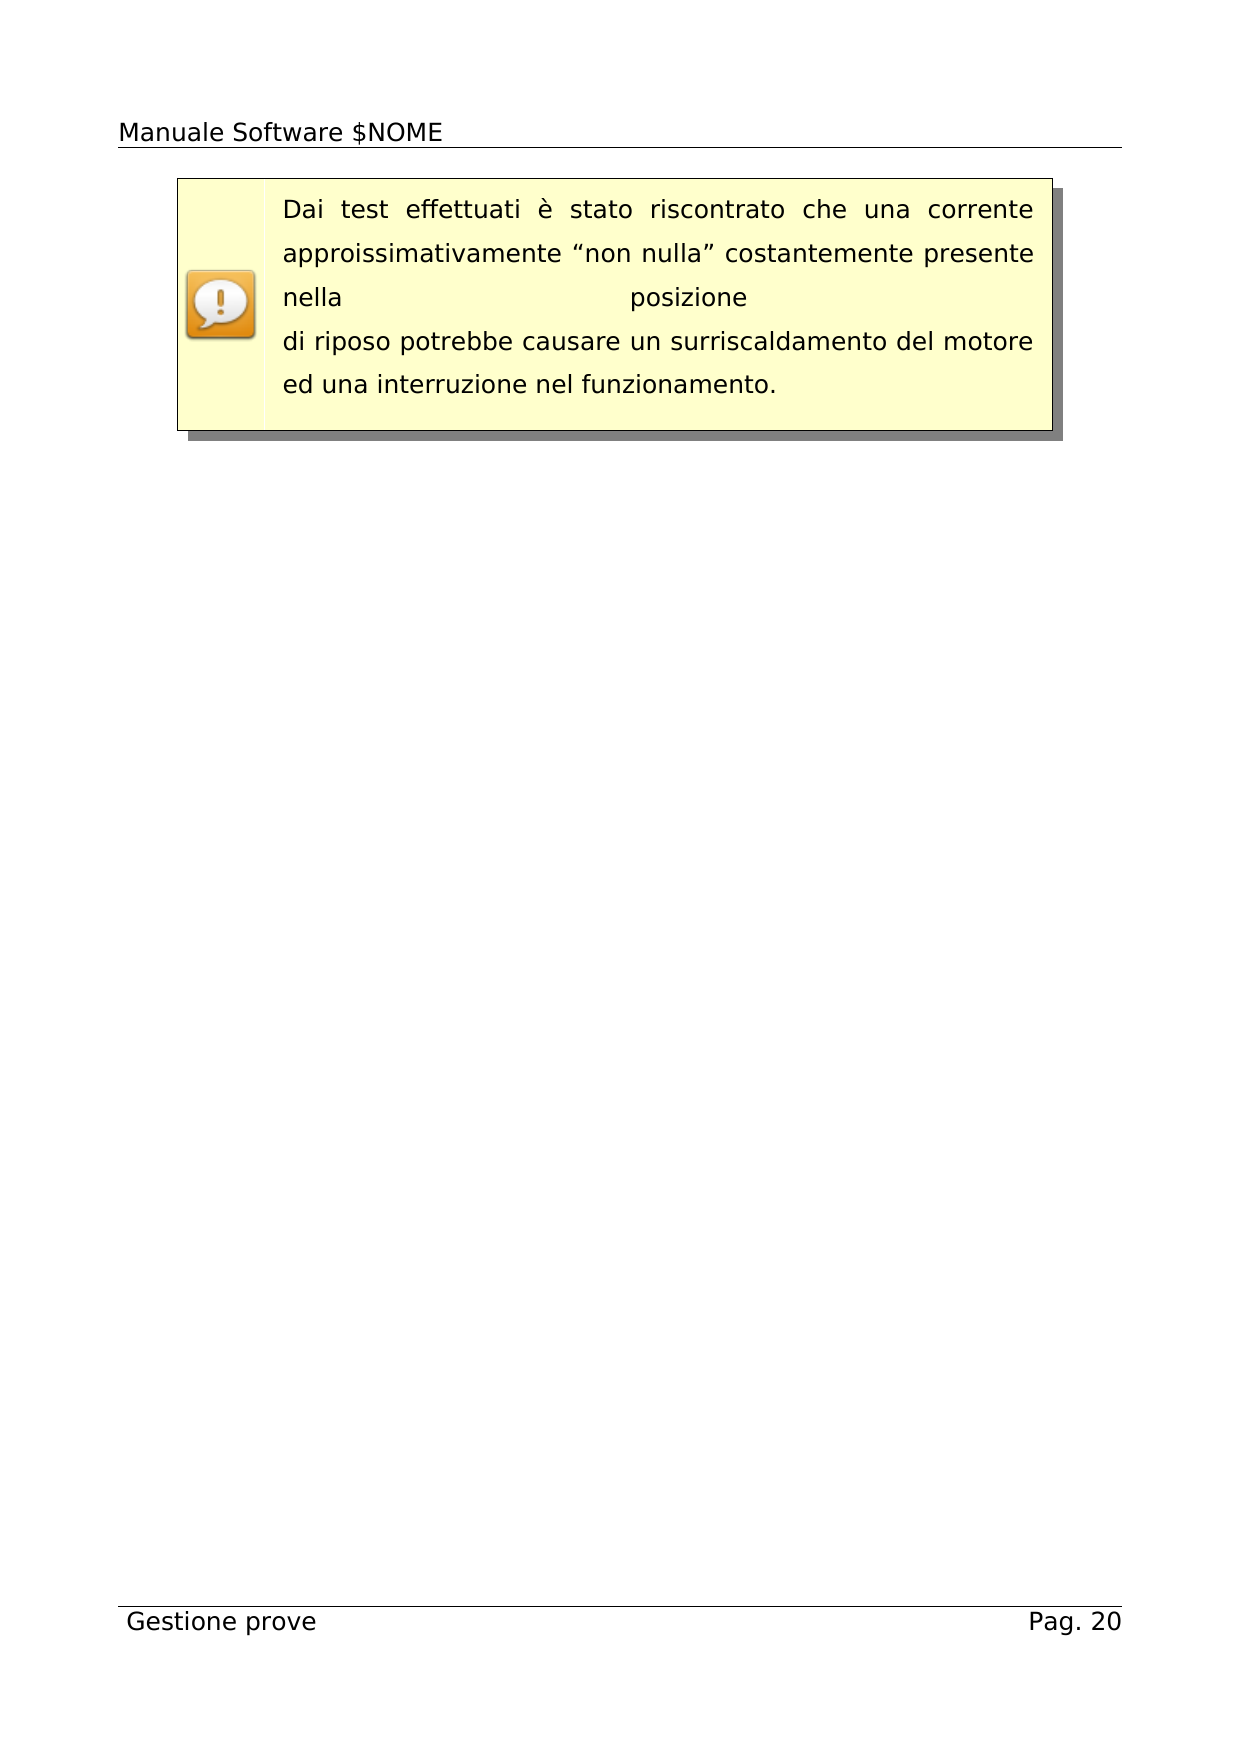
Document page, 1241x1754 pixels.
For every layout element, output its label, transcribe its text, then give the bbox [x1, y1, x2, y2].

table_header Dai test effettuati è stato riscontrato che una corrente approissimativamente “non nulla” costantemente presente nella posizione di riposo potrebbe causare un surriscaldamento del motore ed una interruzione nel funzionamento. [265, 179, 1052, 430]
picture [183, 266, 259, 342]
table_header [178, 179, 264, 430]
